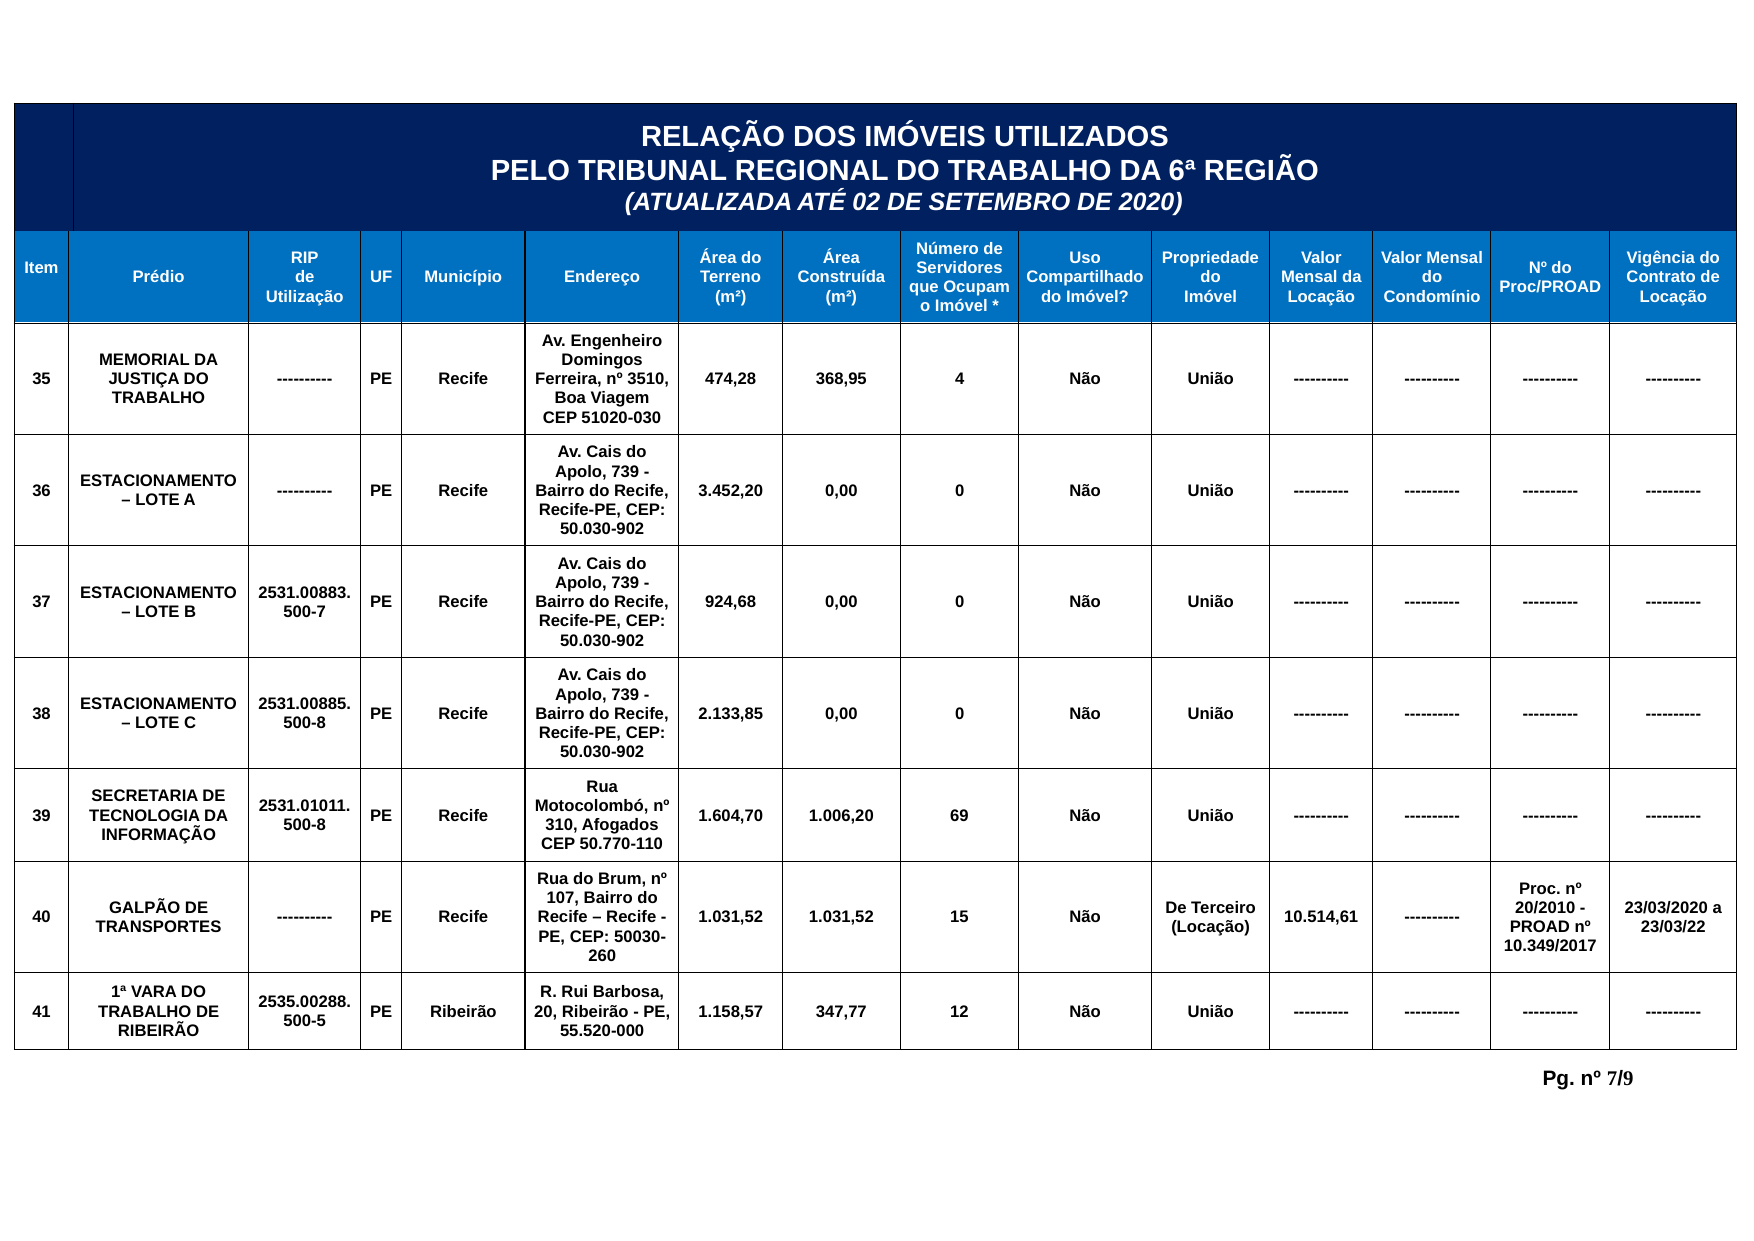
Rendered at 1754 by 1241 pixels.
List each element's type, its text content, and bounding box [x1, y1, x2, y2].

table_cell 2531.01011.500-8 [249, 769, 360, 861]
table_cell ESTACIONAMENTO – LOTE C [69, 658, 248, 768]
table_cell 40 [15, 862, 68, 972]
table_cell Prédio [69, 231, 248, 322]
table_cell ---------- [1270, 973, 1372, 1049]
table_cell 1.006,20 [783, 769, 900, 861]
table_cell ---------- [249, 435, 360, 545]
table_cell ---------- [1610, 973, 1736, 1049]
table_cell ---------- [249, 324, 360, 434]
table_cell Propriedade do Imóvel [1152, 231, 1269, 322]
table_cell 35 [15, 324, 68, 434]
table_cell ---------- [1491, 769, 1609, 861]
table_cell 0,00 [783, 658, 900, 768]
table_cell ESTACIONAMENTO – LOTE B [69, 546, 248, 657]
table_cell 69 [901, 769, 1018, 861]
table_cell Av. Cais do Apolo, 739 - Bairro do Recife, Recife-PE, CEP: 50.030-902 [526, 435, 678, 545]
table_cell Valor Mensal da Locação [1270, 231, 1372, 322]
table_cell Nº do Proc/PROAD [1491, 231, 1609, 322]
table_cell ---------- [1610, 435, 1736, 545]
table_cell 2531.00883.500-7 [249, 546, 360, 657]
table_cell Uso Compartilhado do Imóvel? [1019, 231, 1151, 322]
table_cell PE [361, 546, 401, 657]
table_cell Recife [402, 862, 524, 972]
table_cell Não [1019, 546, 1151, 657]
table_cell GALPÃO DE TRANSPORTES [69, 862, 248, 972]
table_cell ---------- [1373, 769, 1490, 861]
table_cell Endereço [526, 231, 678, 322]
table_cell União [1152, 435, 1269, 545]
table_cell Recife [402, 769, 524, 861]
table_cell 0 [901, 435, 1018, 545]
table_cell Rua Motocolombó, nº 310, Afogados CEP 50.770-110 [526, 769, 678, 861]
table_cell 0,00 [783, 435, 900, 545]
table_cell R. Rui Barbosa, 20, Ribeirão - PE, 55.520-000 [526, 973, 678, 1049]
table_cell ---------- [1610, 769, 1736, 861]
table_cell Ribeirão [402, 973, 524, 1049]
table_cell 1.158,57 [679, 973, 782, 1049]
table_cell 2535.00288.500-5 [249, 973, 360, 1049]
table_cell 1.031,52 [679, 862, 782, 972]
table_cell PE [361, 769, 401, 861]
table_cell MEMORIAL DA JUSTIÇA DO TRABALHO [69, 324, 248, 434]
table_cell PE [361, 862, 401, 972]
table_cell ---------- [1610, 658, 1736, 768]
table_cell 10.514,61 [1270, 862, 1372, 972]
table_cell ESTACIONAMENTO – LOTE A [69, 435, 248, 545]
table_cell 36 [15, 435, 68, 545]
table_cell ---------- [1270, 324, 1372, 434]
table_cell 924,68 [679, 546, 782, 657]
table_cell União [1152, 546, 1269, 657]
table_cell Vigência do Contrato de Locação [1610, 231, 1736, 322]
table_cell ---------- [1373, 324, 1490, 434]
table_cell Rua do Brum, nº 107, Bairro do Recife – Recife - PE, CEP: 50030-260 [526, 862, 678, 972]
table_cell União [1152, 658, 1269, 768]
table_cell Não [1019, 658, 1151, 768]
table_cell De Terceiro (Locação) [1152, 862, 1269, 972]
table_cell ---------- [1373, 862, 1490, 972]
table_cell Av. Cais do Apolo, 739 - Bairro do Recife, Recife-PE, CEP: 50.030-902 [526, 546, 678, 657]
table_cell Município [402, 231, 524, 322]
table_cell Item [15, 231, 68, 322]
table_cell 37 [15, 546, 68, 657]
table_cell ---------- [1270, 435, 1372, 545]
table_cell 2.133,85 [679, 658, 782, 768]
table_cell ---------- [1270, 769, 1372, 861]
table_cell União [1152, 973, 1269, 1049]
table_header RELAÇÃO DOS IMÓVEIS UTILIZADOS PELO TRIBUNAL REGIONAL DO TRABALHO DA 6ª REGIÃO (ATUALIZADA ATÉ 02 DE SETEMBRO DE 2020) [74, 104, 1736, 231]
table_cell Proc. nº 20/2010 - PROAD nº 10.349/2017 [1491, 862, 1609, 972]
table_cell ---------- [1491, 435, 1609, 545]
table_cell Não [1019, 324, 1151, 434]
table_cell Área Construída (m²) [783, 231, 900, 322]
table_cell Número de Servidores que Ocupam o Imóvel * [901, 231, 1018, 322]
table_cell Não [1019, 862, 1151, 972]
table_cell 1.604,70 [679, 769, 782, 861]
table_cell ---------- [1373, 435, 1490, 545]
table_cell UF [361, 231, 401, 322]
table_cell Recife [402, 435, 524, 545]
table_cell 39 [15, 769, 68, 861]
table_cell 12 [901, 973, 1018, 1049]
table_cell União [1152, 324, 1269, 434]
table_cell 0 [901, 658, 1018, 768]
table_cell ---------- [1373, 658, 1490, 768]
table_cell PE [361, 658, 401, 768]
table_cell Não [1019, 435, 1151, 545]
table_cell ---------- [1491, 324, 1609, 434]
table_cell 474,28 [679, 324, 782, 434]
table_cell Av. Cais do Apolo, 739 - Bairro do Recife, Recife-PE, CEP: 50.030-902 [526, 658, 678, 768]
table_cell 1ª VARA DO TRABALHO DE RIBEIRÃO [69, 973, 248, 1049]
table_cell Área do Terreno (m²) [679, 231, 782, 322]
table_cell Recife [402, 324, 524, 434]
table_cell 38 [15, 658, 68, 768]
table_cell Av. Engenheiro Domingos Ferreira, nº 3510, Boa Viagem CEP 51020-030 [526, 324, 678, 434]
table_cell Recife [402, 658, 524, 768]
table_cell 23/03/2020 a 23/03/22 [1610, 862, 1736, 972]
table_cell 0 [901, 546, 1018, 657]
table_cell 1.031,52 [783, 862, 900, 972]
table_cell ---------- [1491, 658, 1609, 768]
table_cell PE [361, 973, 401, 1049]
table_cell Não [1019, 769, 1151, 861]
table_cell ---------- [1373, 546, 1490, 657]
table_cell PE [361, 324, 401, 434]
table_cell 0,00 [783, 546, 900, 657]
table_cell SECRETARIA DE TECNOLOGIA DA INFORMAÇÃO [69, 769, 248, 861]
table_cell 3.452,20 [679, 435, 782, 545]
table_cell ---------- [1270, 658, 1372, 768]
table_cell ---------- [1610, 546, 1736, 657]
table_cell ---------- [1373, 973, 1490, 1049]
table_cell ---------- [1491, 546, 1609, 657]
table_cell 41 [15, 973, 68, 1049]
table_cell Recife [402, 546, 524, 657]
table_cell 2531.00885.500-8 [249, 658, 360, 768]
table_cell ---------- [249, 862, 360, 972]
table_cell 4 [901, 324, 1018, 434]
table_cell Valor Mensal do Condomínio [1373, 231, 1490, 322]
table_header [15, 104, 73, 231]
table_cell ---------- [1270, 546, 1372, 657]
table_cell PE [361, 435, 401, 545]
table_cell 347,77 [783, 973, 900, 1049]
table_cell 15 [901, 862, 1018, 972]
table_cell ---------- [1491, 973, 1609, 1049]
table_cell ---------- [1610, 324, 1736, 434]
table_cell Não [1019, 973, 1151, 1049]
table_cell RIP de Utilização [249, 231, 360, 322]
table_cell União [1152, 769, 1269, 861]
table_cell 368,95 [783, 324, 900, 434]
